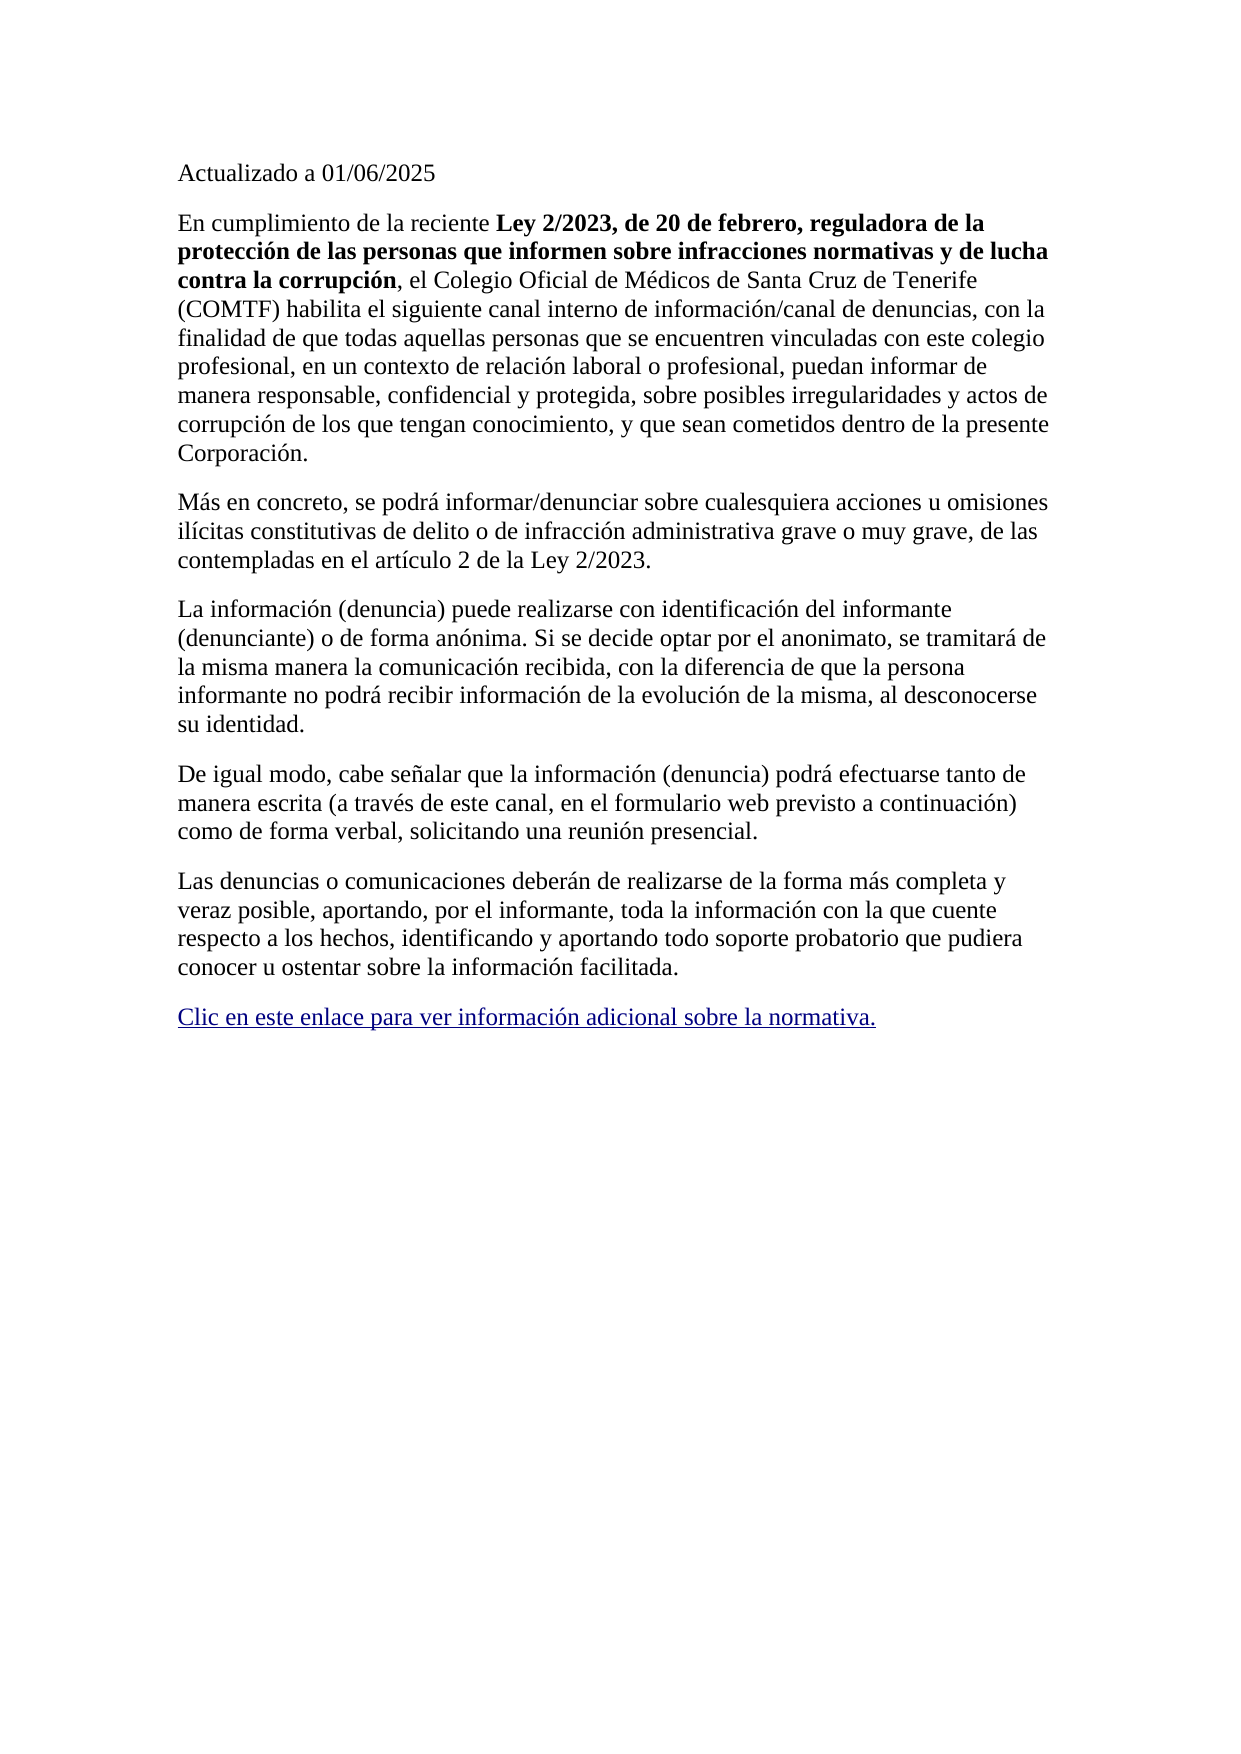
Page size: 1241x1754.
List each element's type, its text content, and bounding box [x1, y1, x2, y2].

text De igual modo, cabe señalar que la información (denuncia) podrá efectuarse tanto de manera escrita (a través de este canal, en el formulario web previsto a continuación) como de forma verbal, solicitando una reunión presencial. [177, 759, 1063, 845]
text Las denuncias o comunicaciones deberán de realizarse de la forma más completa y veraz posible, aportando, por el informante, toda la información con la que cuente respecto a los hechos, identificando y aportando todo soporte probatorio que pudiera conocer u ostentar sobre la información facilitada. [177, 866, 1063, 981]
text En cumplimiento de la reciente Ley 2/2023, de 20 de febrero, reguladora de la protección de las personas que informen sobre infracciones normativas y de lucha contra la corrupción, el Colegio Oficial de Médicos de Santa Cruz de Tenerife (COMTF) habilita el siguiente canal interno de información/canal de denuncias, con la finalidad de que todas aquellas personas que se encuentren vinculadas con este colegio profesional, en un contexto de relación laboral o profesional, puedan informar de manera responsable, confidencial y protegida, sobre posibles irregularidades y actos de corrupción de los que tengan conocimiento, y que sean cometidos dentro de la presente Corporación. [177, 208, 1063, 466]
text Clic en este enlace para ver información adicional sobre la normativa. [177, 1002, 1063, 1031]
text La información (denuncia) puede realizarse con identificación del informante (denunciante) o de forma anónima. Si se decide optar por el anonimato, se tramitará de la misma manera la comunicación recibida, con la diferencia de que la persona informante no podrá recibir información de la evolución de la misma, al desconocerse su identidad. [177, 594, 1063, 738]
text Más en concreto, se podrá informar/denunciar sobre cualesquiera acciones u omisiones ilícitas constitutivas de delito o de infracción administrativa grave o muy grave, de las contempladas en el artículo 2 de la Ley 2/2023. [177, 487, 1063, 573]
text Actualizado a 01/06/2025 [177, 158, 1063, 187]
